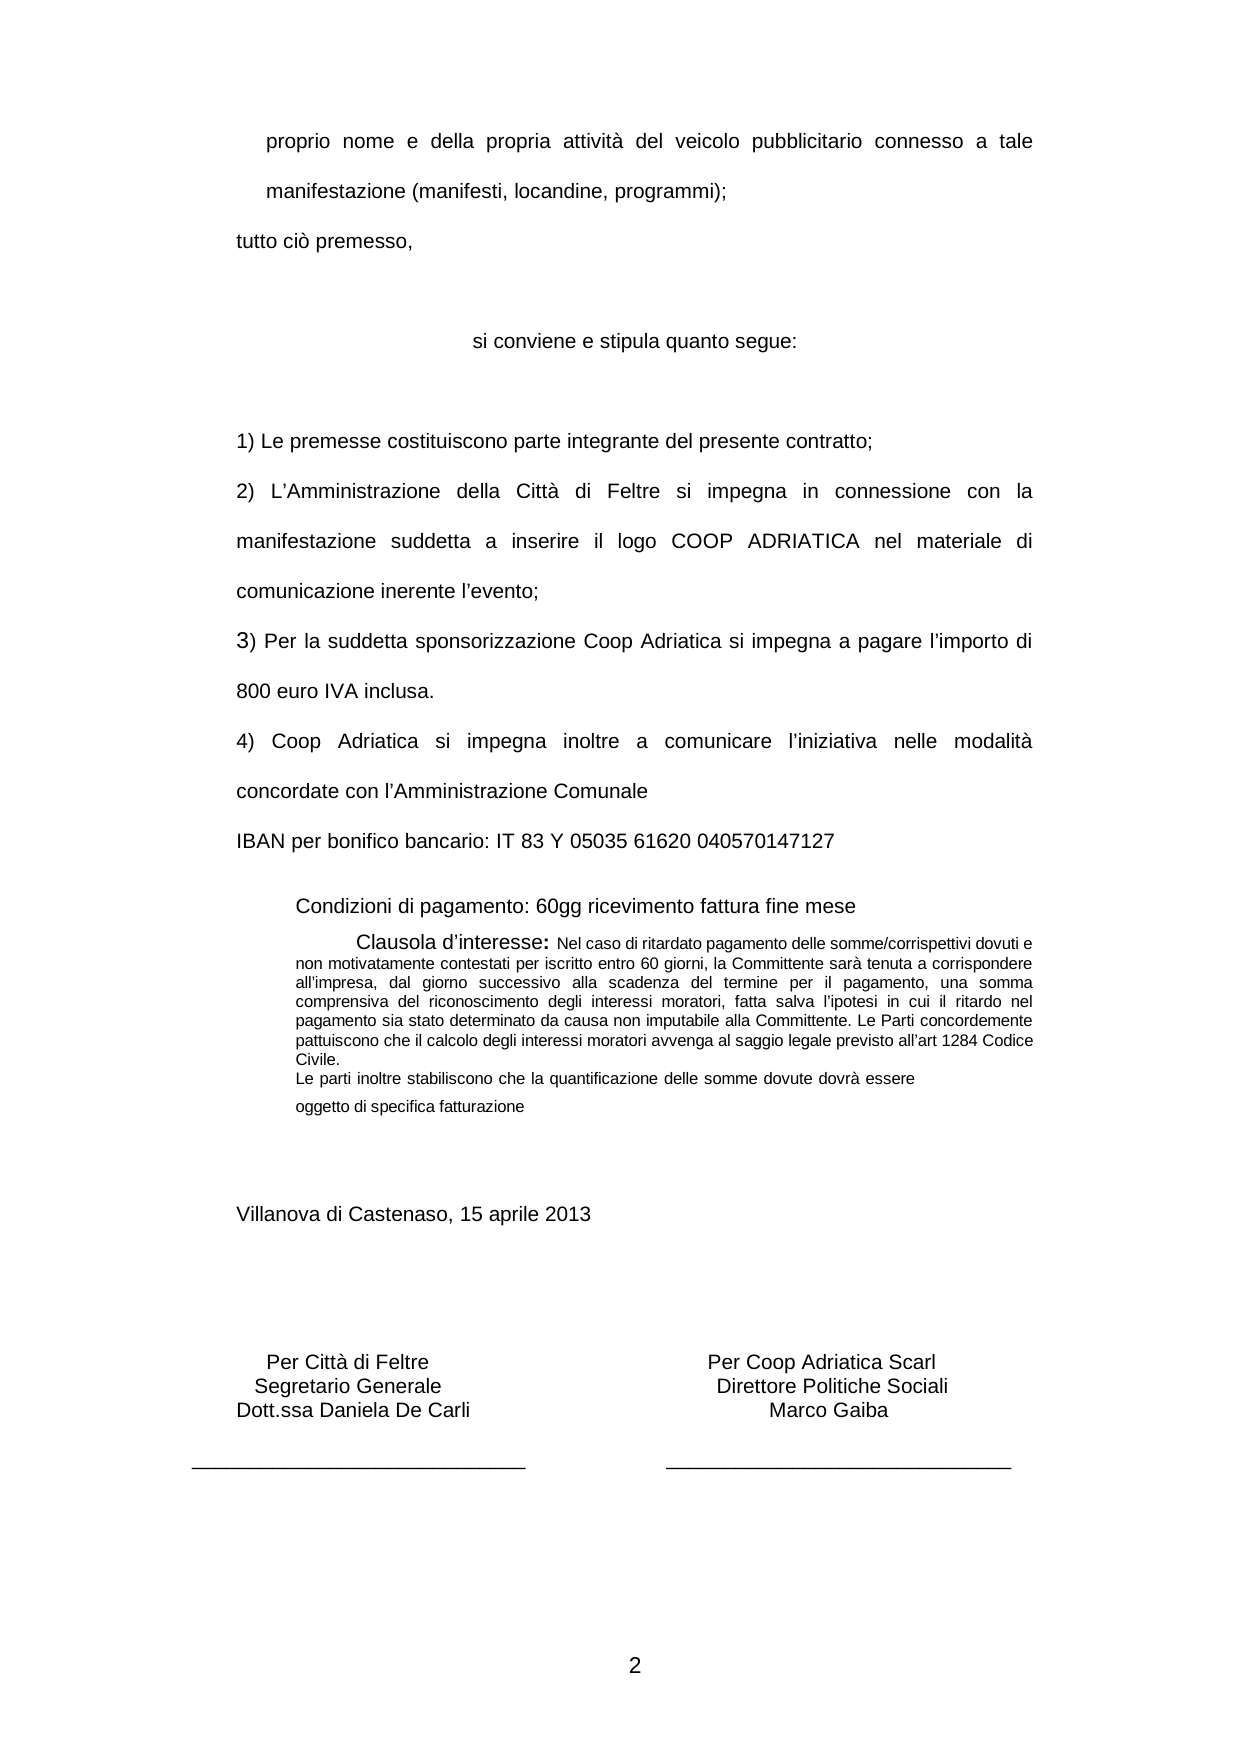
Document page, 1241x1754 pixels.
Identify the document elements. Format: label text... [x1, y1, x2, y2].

text Clausola d’interesse: Nel caso di ritardato pagamento delle somme/corrispettivi dovuti e non motivatamente contestati per iscritto entro 60 giorni, la Committente sarà tenuta a corrispondere all’impresa, dal giorno successivo alla scadenza del termine per il pagamento, una somma comprensiva del riconoscimento degli interessi moratori, fatta salva l’ipotesi in cui il ritardo nel pagamento sia stato determinato da causa non imputabile alla Committente. Le Parti concordemente pattuiscono che il calcolo degli interessi moratori avvenga al saggio legale previsto all’art 1284 Codice Civile. [295, 930, 1033, 1068]
text Condizioni di pagamento: 60gg ricevimento fattura fine mese [295, 894, 915, 918]
list proprio nome e della propria attività del veicolo pubblicitario connesso a tale manifestazione (manifesti, locandine, programmi); [236, 103, 1033, 203]
text Dott.ssa Daniela De Carli Marco Gaiba [236, 1398, 1033, 1422]
text 3) Per la suddetta sponsorizzazione Coop Adriatica si impegna a pagare l’importo di 800 euro IVA inclusa. [236, 603, 1033, 703]
text IBAN per bonifico bancario: IT 83 Y 05035 61620 040570147127 [236, 803, 1033, 853]
text 4) Coop Adriatica si impegna inoltre a comunicare l’iniziativa nelle modalità concordate con l’Amministrazione Comunale [236, 703, 1033, 803]
text Villanova di Castenaso, 15 aprile 2013 [236, 1176, 1033, 1226]
text Segretario Generale Direttore Politiche Sociali [236, 1374, 1033, 1398]
text Le parti inoltre stabiliscono che la quantificazione delle somme dovute dovrà essere oggetto di specifica fatturazione [295, 1068, 915, 1116]
text 1) Le premesse costituiscono parte integrante del presente contratto; [236, 403, 1033, 453]
text si conviene e stipula quanto segue: [236, 303, 1033, 353]
text tutto ciò premesso, [236, 203, 1033, 253]
text 2) L’Amministrazione della Città di Feltre si impegna in connessione con la manifestazione suddetta a inserire il logo COOP ADRIATICA nel materiale di comunicazione inerente l’evento; [236, 453, 1033, 603]
text _____________________________ ______________________________ [192, 1446, 1033, 1494]
text Per Città di Feltre Per Coop Adriatica Scarl [236, 1350, 1033, 1374]
